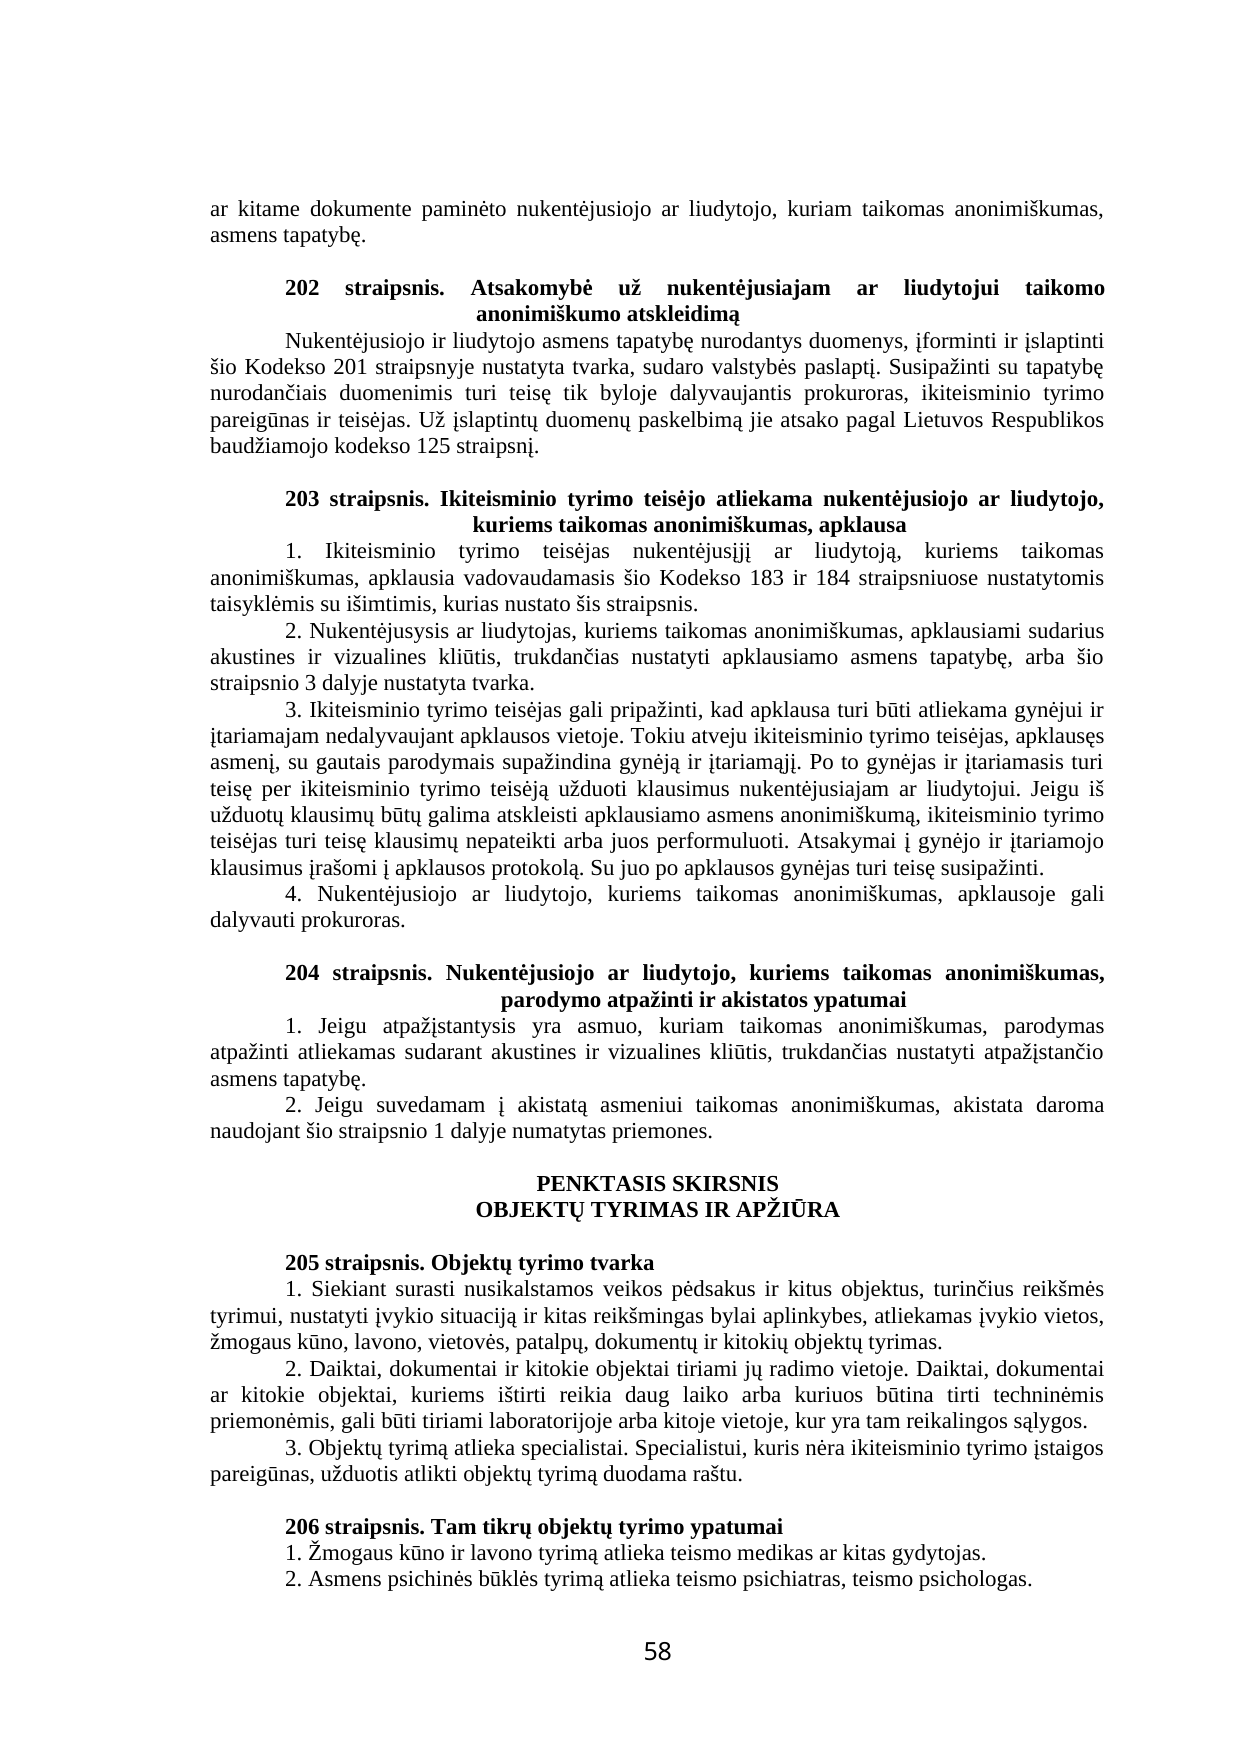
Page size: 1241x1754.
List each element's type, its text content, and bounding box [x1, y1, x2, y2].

subtitle PENKTASIS SKIRSNIS [210, 1170, 1106, 1196]
text 1. Žmogaus kūno ir lavono tyrimą atlieka teismo medikas ar kitas gydytojas. [210, 1539, 1106, 1565]
text ar kitame dokumente paminėto nukentėjusiojo ar liudytojo, kuriam taikomas anonimiškumas, asmens tapatybę. [210, 195, 1106, 248]
text 3. Objektų tyrimą atlieka specialistai. Specialistui, kuris nėra ikiteisminio tyrimo įstaigos pareigūnas, užduotis atlikti objektų tyrimą duodama raštu. [210, 1434, 1106, 1486]
text Nukentėjusiojo ir liudytojo asmens tapatybę nurodantys duomenys, įforminti ir įslaptinti šio Kodekso 201 straipsnyje nustatyta tvarka, sudaro valstybės paslaptį. Susipažinti su tapatybę nurodančiais duomenimis turi teisę tik byloje dalyvaujantis prokuroras, ikiteisminio tyrimo pareigūnas ir teisėjas. Už įslaptintų duomenų paskelbimą jie atsako pagal Lietuvos Respublikos baudžiamojo kodekso 125 straipsnį. [210, 327, 1106, 458]
text 202 straipsnis. Atsakomybė už nukentėjusiajam ar liudytojui taikomo anonimiškumo atskleidimą [285, 274, 1106, 327]
text Objektų tyrimas IR APŽIŪRA [210, 1196, 1106, 1223]
text 2. Daiktai, dokumentai ir kitokie objektai tiriami jų radimo vietoje. Daiktai, dokumentai ar kitokie objektai, kuriems ištirti reikia daug laiko arba kuriuos būtina tirti techninėmis priemonėmis, gali būti tiriami laboratorijoje arba kitoje vietoje, kur yra tam reikalingos sąlygos. [210, 1354, 1106, 1434]
text 1. Jeigu atpažįstantysis yra asmuo, kuriam taikomas anonimiškumas, parodymas atpažinti atliekamas sudarant akustines ir vizualines kliūtis, trukdančias nustatyti atpažįstančio asmens tapatybę. [210, 1012, 1106, 1091]
text 2. Asmens psichinės būklės tyrimą atlieka teismo psichiatras, teismo psichologas. [210, 1565, 1106, 1592]
text 204 straipsnis. Nukentėjusiojo ar liudytojo, kuriems taikomas anonimiškumas, parodymo atpažinti ir akistatos ypatumai [285, 959, 1106, 1012]
text 4. Nukentėjusiojo ar liudytojo, kuriems taikomas anonimiškumas, apklausoje gali dalyvauti prokuroras. [210, 880, 1106, 933]
text 3. Ikiteisminio tyrimo teisėjas gali pripažinti, kad apklausa turi būti atliekama gynėjui ir įtariamajam nedalyvaujant apklausos vietoje. Tokiu atveju ikiteisminio tyrimo teisėjas, apklausęs asmenį, su gautais parodymais supažindina gynėją ir įtariamąjį. Po to gynėjas ir įtariamasis turi teisę per ikiteisminio tyrimo teisėją užduoti klausimus nukentėjusiajam ar liudytojui. Jeigu iš užduotų klausimų būtų galima atskleisti apklausiamo asmens anonimiškumą, ikiteisminio tyrimo teisėjas turi teisę klausimų nepateikti arba juos performuluoti. Atsakymai į gynėjo ir įtariamojo klausimus įrašomi į apklausos protokolą. Su juo po apklausos gynėjas turi teisę susipažinti. [210, 696, 1106, 880]
text 2. Jeigu suvedamam į akistatą asmeniui taikomas anonimiškumas, akistata daroma naudojant šio straipsnio 1 dalyje numatytas priemones. [210, 1091, 1106, 1144]
text 1. Ikiteisminio tyrimo teisėjas nukentėjusįjį ar liudytoją, kuriems taikomas anonimiškumas, apklausia vadovaudamasis šio Kodekso 183 ir 184 straipsniuose nustatytomis taisyklėmis su išimtimis, kurias nustato šis straipsnis. [210, 538, 1106, 617]
text 1. Siekiant surasti nusikalstamos veikos pėdsakus ir kitus objektus, turinčius reikšmės tyrimui, nustatyti įvykio situaciją ir kitas reikšmingas bylai aplinkybes, atliekamas įvykio vietos, žmogaus kūno, lavono, vietovės, patalpų, dokumentų ir kitokių objektų tyrimas. [210, 1276, 1106, 1354]
text 206 straipsnis. Tam tikrų objektų tyrimo ypatumai [210, 1513, 1106, 1539]
text 2. Nukentėjusysis ar liudytojas, kuriems taikomas anonimiškumas, apklausiami sudarius akustines ir vizualines kliūtis, trukdančias nustatyti apklausiamo asmens tapatybę, arba šio straipsnio 3 dalyje nustatyta tvarka. [210, 617, 1106, 696]
text 203 straipsnis. Ikiteisminio tyrimo teisėjo atliekama nukentėjusiojo ar liudytojo, kuriems taikomas anonimiškumas, apklausa [285, 485, 1106, 538]
text 205 straipsnis. Objektų tyrimo tvarka [210, 1249, 1106, 1276]
